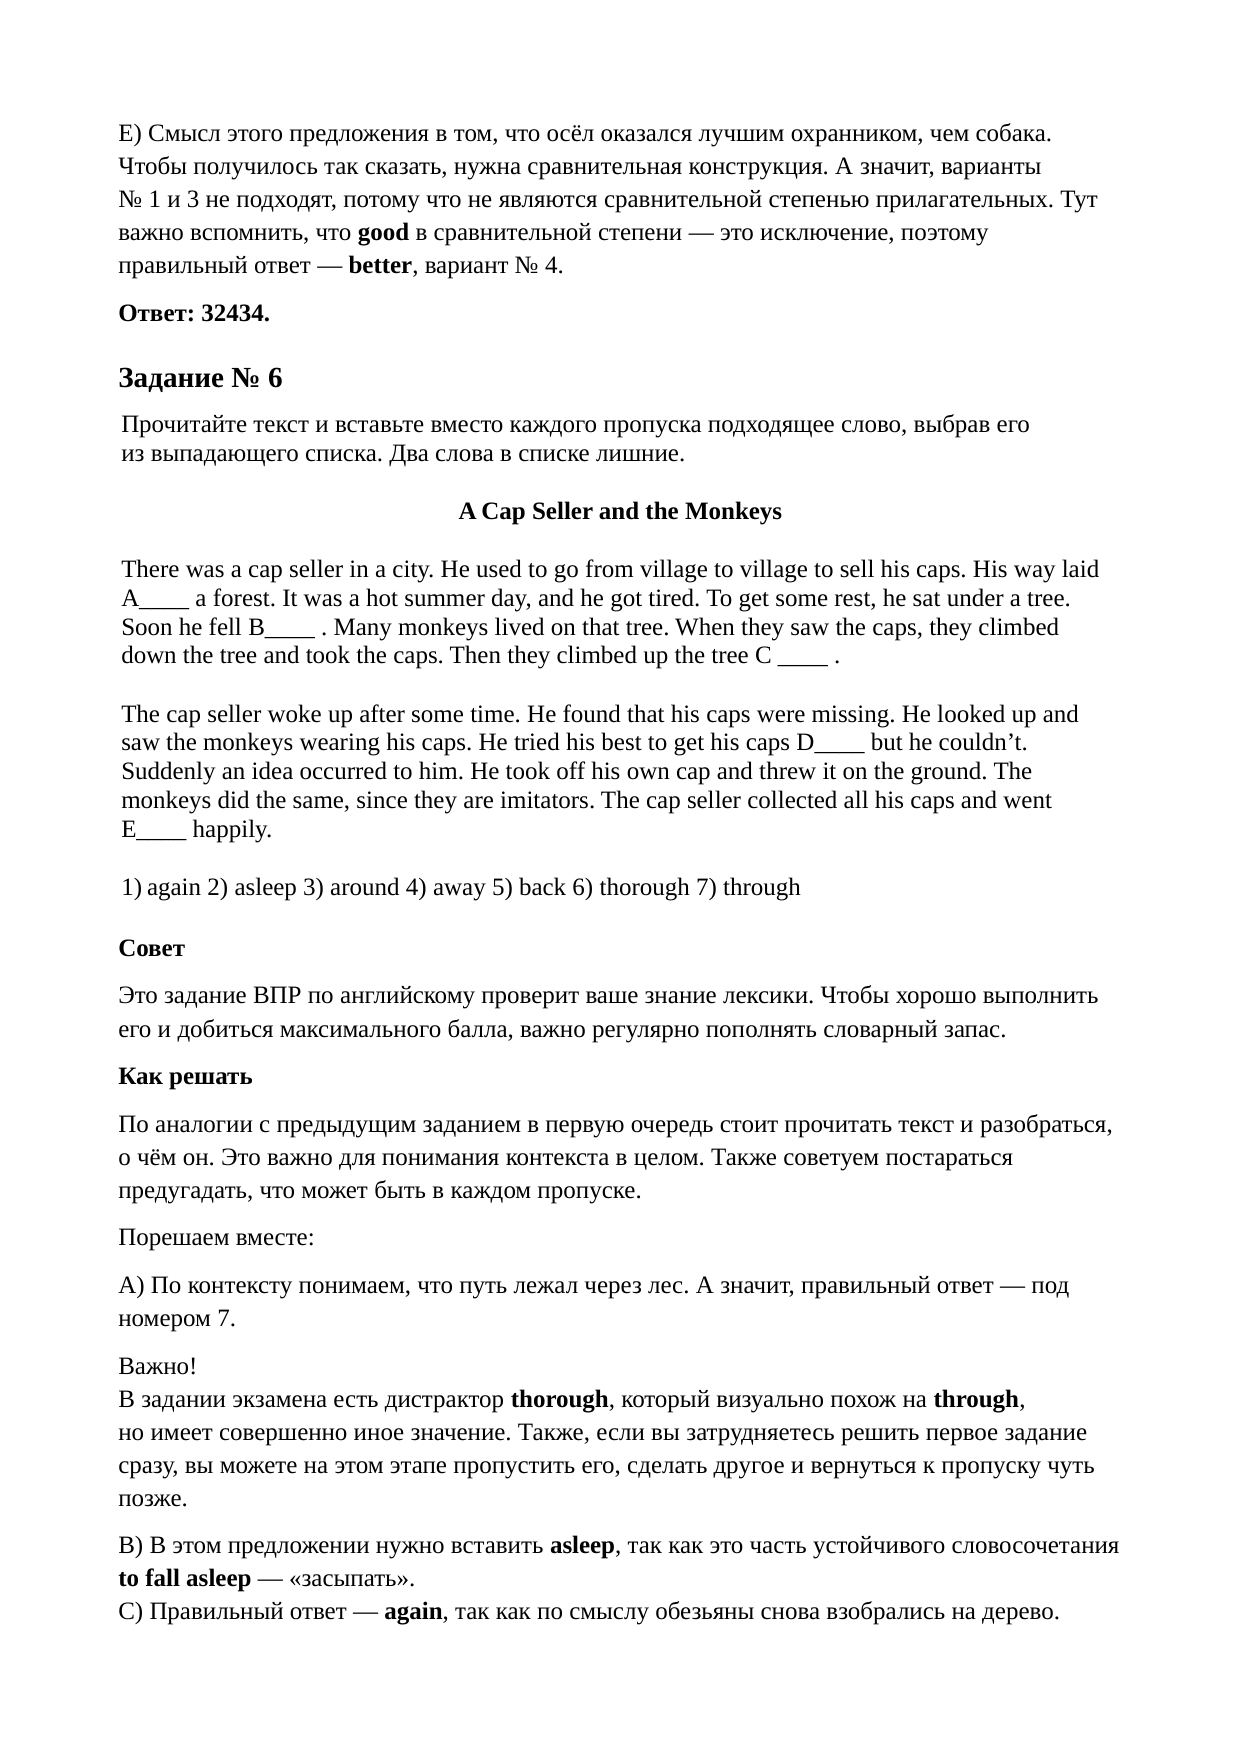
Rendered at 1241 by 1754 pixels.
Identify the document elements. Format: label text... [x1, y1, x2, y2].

text A) По контексту понимаем, что путь лежал через лес. А значит, правильный ответ — под номером 7. [118, 1270, 1122, 1332]
text Важно! [118, 1351, 1122, 1379]
text Порешаем вместе: [118, 1222, 1122, 1251]
text B) В этом предложении нужно вставить asleep, так как это часть устойчивого словосочетания to fall asleep — «засыпать». C) Правильный ответ — again, так как по смыслу обезьяны снова взобрались на дерево. [118, 1530, 1122, 1625]
text Совет [118, 933, 1122, 962]
text Ответ: 32434. [118, 298, 1122, 327]
subtitle Задание № 6 [118, 360, 1122, 393]
text В задании экзамена есть дистрактор thorough, который визуально похож на through, но имеет совершенно иное значение. Также, если вы затрудняетесь решить первое задание сразу, вы можете на этом этапе пропустить его, сделать другое и вернуться к пропуску чуть позже. [118, 1384, 1122, 1512]
table_header Прочитайте текст и вставьте вместо каждого пропуска подходящее слово, выбрав его из выпадающего списка. Два слова в списке лишние. A Cap Seller and the Monkeys There was a cap seller in a city. He used to go from village to village to sell his caps. His way laid A____ a forest. It was a hot summer day, and he got tired. To get some rest, he sat under a tree. Soon he fell B____ . Many monkeys lived on that tree. When they saw the caps, they climbed down the tree and took the caps. Then they climbed up the tree C ____ . The cap seller woke up after some time. He found that his caps were missing. He looked up and saw the monkeys wearing his caps. He tried his best to get his caps D____ but he couldn’t. Suddenly an idea occurred to him. He took off his own cap and threw it on the ground. The monkeys did the same, since they are imitators. The cap seller collected all his caps and went E____ happily. 1) again 2) asleep 3) around 4) away 5) back 6) thorough 7) through [118, 406, 1122, 933]
text Как решать [118, 1061, 1122, 1090]
text По аналогии с предыдущим заданием в первую очередь стоит прочитать текст и разобраться, о чём он. Это важно для понимания контекста в целом. Также советуем постараться предугадать, что может быть в каждом пропуске. [118, 1109, 1122, 1204]
text Это задание ВПР по английскому проверит ваше знание лексики. Чтобы хорошо выполнить его и добиться максимального балла, важно регулярно пополнять словарный запас. [118, 981, 1122, 1042]
text E) Смысл этого предложения в том, что осёл оказался лучшим охранником, чем собака. Чтобы получилось так сказать, нужна сравнительная конструкция. А значит, варианты № 1 и 3 не подходят, потому что не являются сравнительной степенью прилагательных. Тут важно вспомнить, что good в сравнительной степени — это исключение, поэтому правильный ответ — better, вариант № 4. [118, 118, 1122, 279]
